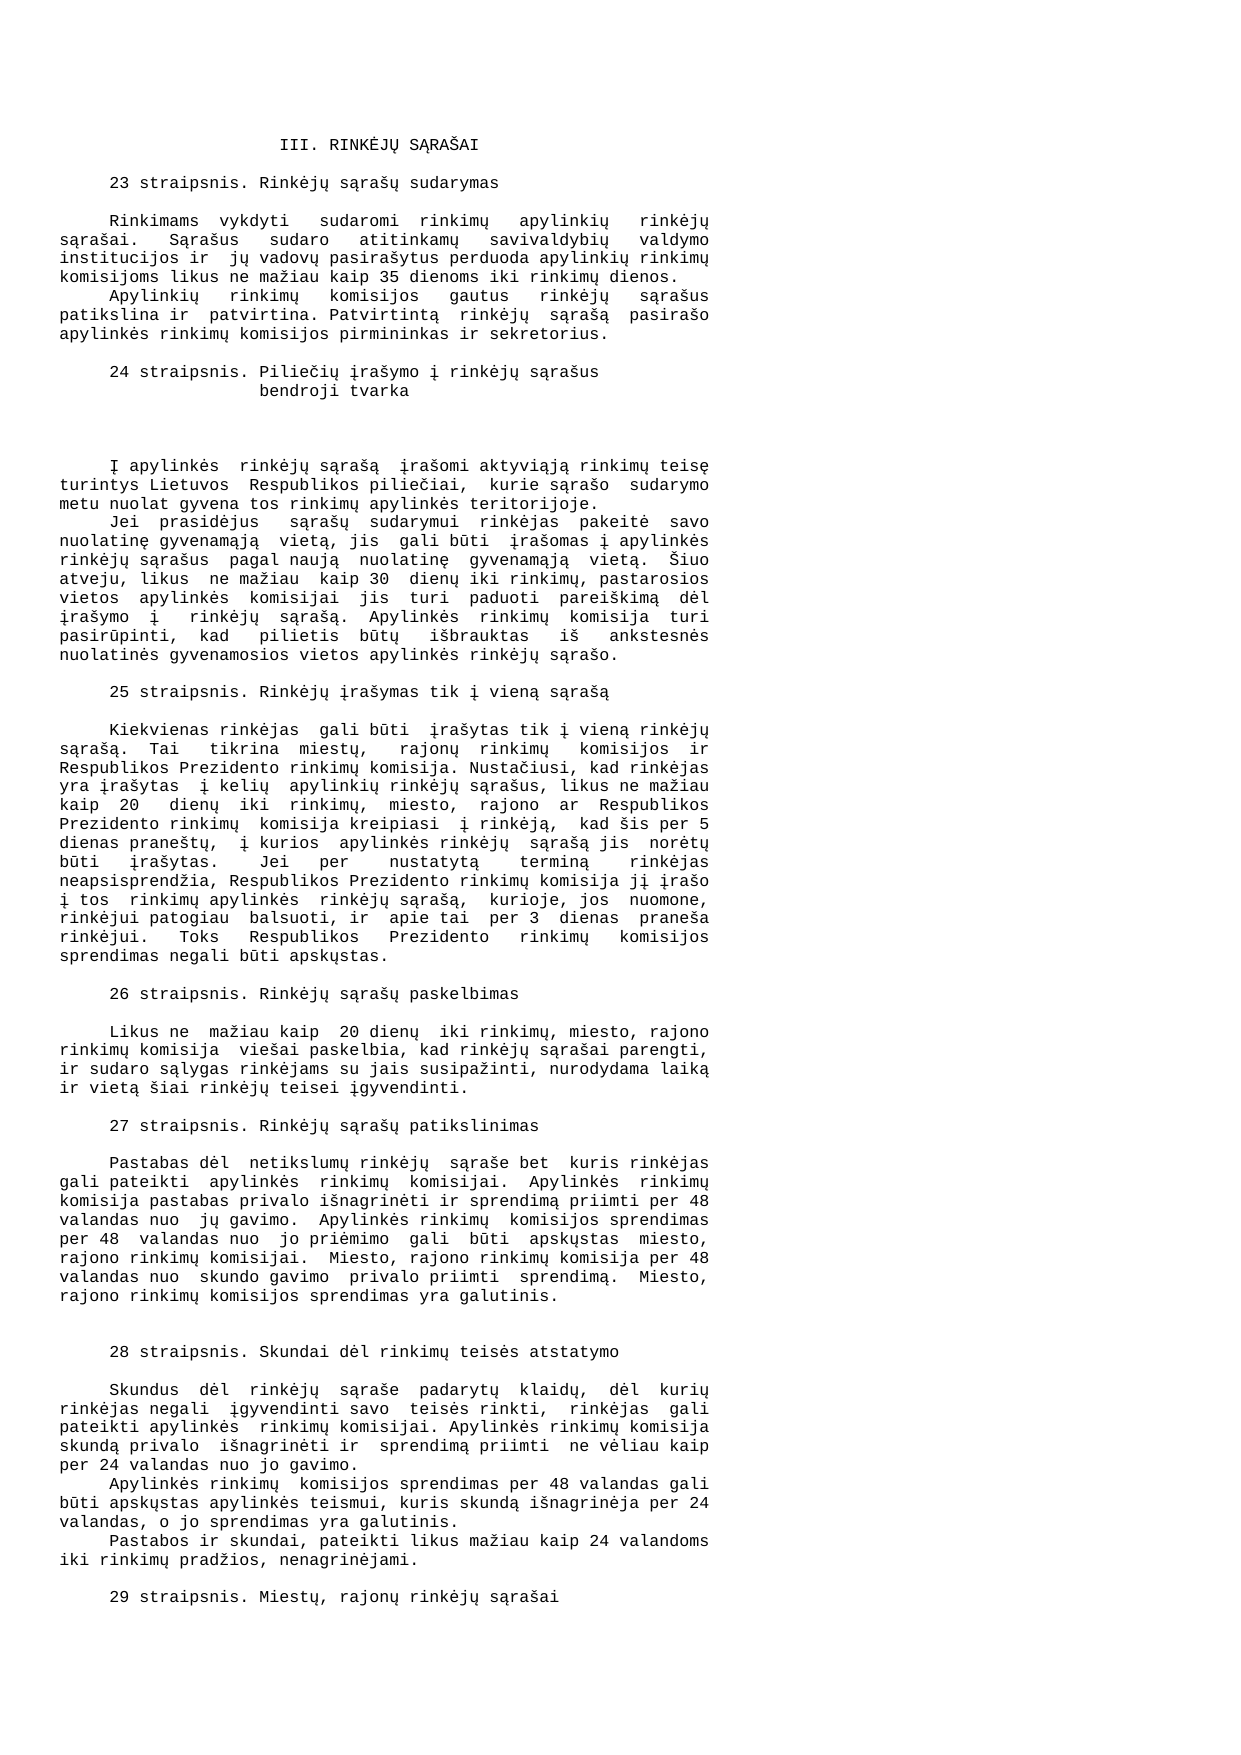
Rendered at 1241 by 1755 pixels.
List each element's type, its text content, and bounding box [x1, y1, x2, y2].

text sąrašai. Sąrašus sudaro atitinkamų savivaldybių valdymo [59, 231, 1122, 250]
text nuolatinės gyvenamosios vietos apylinkės rinkėjų sąrašo. [59, 646, 1122, 665]
text apylinkės rinkimų komisijos pirmininkas ir sekretorius. [59, 326, 1122, 344]
text 24 straipsnis. Piliečių įrašymo į rinkėjų sąrašus [59, 363, 1122, 382]
text ir vietą šiai rinkėjų teisei įgyvendinti. [59, 1080, 1122, 1098]
text rajono rinkimų komisijai. Miesto, rajono rinkimų komisija per 48 [59, 1249, 1122, 1268]
text metu nuolat gyvena tos rinkimų apylinkės teritorijoje. [59, 495, 1122, 514]
text rinkimų komisija viešai paskelbia, kad rinkėjų sąrašai parengti, [59, 1042, 1122, 1061]
text Apylinkės rinkimų komisijos sprendimas per 48 valandas gali [59, 1476, 1122, 1494]
text rinkėjas negali įgyvendinti savo teisės rinkti, rinkėjas gali [59, 1400, 1122, 1419]
text Prezidento rinkimų komisija kreipiasi į rinkėją, kad šis per 5 [59, 816, 1122, 834]
text turintys Lietuvos Respublikos piliečiai, kurie sąrašo sudarymo [59, 476, 1122, 495]
text dienas praneštų, į kurios apylinkės rinkėjų sąrašą jis norėtų [59, 834, 1122, 853]
text Į apylinkės rinkėjų sąrašą įrašomi aktyviąją rinkimų teisę [59, 457, 1122, 476]
text Respublikos Prezidento rinkimų komisija. Nustačiusi, kad rinkėjas [59, 759, 1122, 778]
text valandas nuo skundo gavimo privalo priimti sprendimą. Miesto, [59, 1268, 1122, 1287]
text per 24 valandas nuo jo gavimo. [59, 1457, 1122, 1476]
text pasirūpinti, kad pilietis būtų išbrauktas iš ankstesnės [59, 627, 1122, 646]
text Pastabos ir skundai, pateikti likus mažiau kaip 24 valandoms [59, 1532, 1122, 1551]
text pateikti apylinkės rinkimų komisijai. Apylinkės rinkimų komisija [59, 1419, 1122, 1438]
text Apylinkių rinkimų komisijos gautus rinkėjų sąrašus [59, 288, 1122, 307]
text atveju, likus ne mažiau kaip 30 dienų iki rinkimų, pastarosios [59, 571, 1122, 589]
text Rinkimams vykdyti sudaromi rinkimų apylinkių rinkėjų [59, 212, 1122, 231]
text 25 straipsnis. Rinkėjų įrašymas tik į vieną sąrašą [59, 684, 1122, 703]
text į tos rinkimų apylinkės rinkėjų sąrašą, kurioje, jos nuomone, [59, 891, 1122, 910]
text komisijoms likus ne mažiau kaip 35 dienoms iki rinkimų dienos. [59, 269, 1122, 288]
text neapsisprendžia, Respublikos Prezidento rinkimų komisija jį įrašo [59, 872, 1122, 891]
text rinkėjui. Toks Respublikos Prezidento rinkimų komisijos [59, 929, 1122, 948]
text 26 straipsnis. Rinkėjų sąrašų paskelbimas [59, 985, 1122, 1004]
text 23 straipsnis. Rinkėjų sąrašų sudarymas [59, 175, 1122, 193]
text sąrašą. Tai tikrina miestų, rajonų rinkimų komisijos ir [59, 740, 1122, 759]
text patikslina ir patvirtina. Patvirtintą rinkėjų sąrašą pasirašo [59, 307, 1122, 326]
text Likus ne mažiau kaip 20 dienų iki rinkimų, miesto, rajono [59, 1023, 1122, 1042]
text Skundus dėl rinkėjų sąraše padarytų klaidų, dėl kurių [59, 1381, 1122, 1400]
text 28 straipsnis. Skundai dėl rinkimų teisės atstatymo [59, 1344, 1122, 1362]
text įrašymo į rinkėjų sąrašą. Apylinkės rinkimų komisija turi [59, 608, 1122, 627]
text bendroji tvarka [59, 382, 1122, 401]
text ir sudaro sąlygas rinkėjams su jais susipažinti, nurodydama laiką [59, 1061, 1122, 1080]
text iki rinkimų pradžios, nenagrinėjami. [59, 1551, 1122, 1570]
text yra įrašytas į kelių apylinkių rinkėjų sąrašus, likus ne mažiau [59, 778, 1122, 797]
text institucijos ir jų vadovų pasirašytus perduoda apylinkių rinkimų [59, 250, 1122, 269]
text Pastabas dėl netikslumų rinkėjų sąraše bet kuris rinkėjas [59, 1155, 1122, 1174]
text rinkėjų sąrašus pagal naują nuolatinę gyvenamąją vietą. Šiuo [59, 552, 1122, 571]
text rajono rinkimų komisijos sprendimas yra galutinis. [59, 1287, 1122, 1306]
text gali pateikti apylinkės rinkimų komisijai. Apylinkės rinkimų [59, 1174, 1122, 1193]
text 29 straipsnis. Miestų, rajonų rinkėjų sąrašai [59, 1589, 1122, 1608]
text vietos apylinkės komisijai jis turi paduoti pareiškimą dėl [59, 589, 1122, 608]
text Jei prasidėjus sąrašų sudarymui rinkėjas pakeitė savo [59, 514, 1122, 533]
text valandas nuo jų gavimo. Apylinkės rinkimų komisijos sprendimas [59, 1212, 1122, 1231]
text III. RINKĖJŲ SĄRAŠAI [59, 137, 1122, 156]
text per 48 valandas nuo jo priėmimo gali būti apskųstas miesto, [59, 1231, 1122, 1249]
text kaip 20 dienų iki rinkimų, miesto, rajono ar Respublikos [59, 797, 1122, 816]
text būti apskųstas apylinkės teismui, kuris skundą išnagrinėja per 24 [59, 1494, 1122, 1513]
text sprendimas negali būti apskųstas. [59, 948, 1122, 967]
text Kiekvienas rinkėjas gali būti įrašytas tik į vieną rinkėjų [59, 721, 1122, 740]
text 27 straipsnis. Rinkėjų sąrašų patikslinimas [59, 1117, 1122, 1136]
text skundą privalo išnagrinėti ir sprendimą priimti ne vėliau kaip [59, 1438, 1122, 1457]
text būti įrašytas. Jei per nustatytą terminą rinkėjas [59, 853, 1122, 872]
text valandas, o jo sprendimas yra galutinis. [59, 1513, 1122, 1532]
text rinkėjui patogiau balsuoti, ir apie tai per 3 dienas praneša [59, 910, 1122, 929]
text nuolatinę gyvenamąją vietą, jis gali būti įrašomas į apylinkės [59, 533, 1122, 552]
text komisija pastabas privalo išnagrinėti ir sprendimą priimti per 48 [59, 1193, 1122, 1212]
